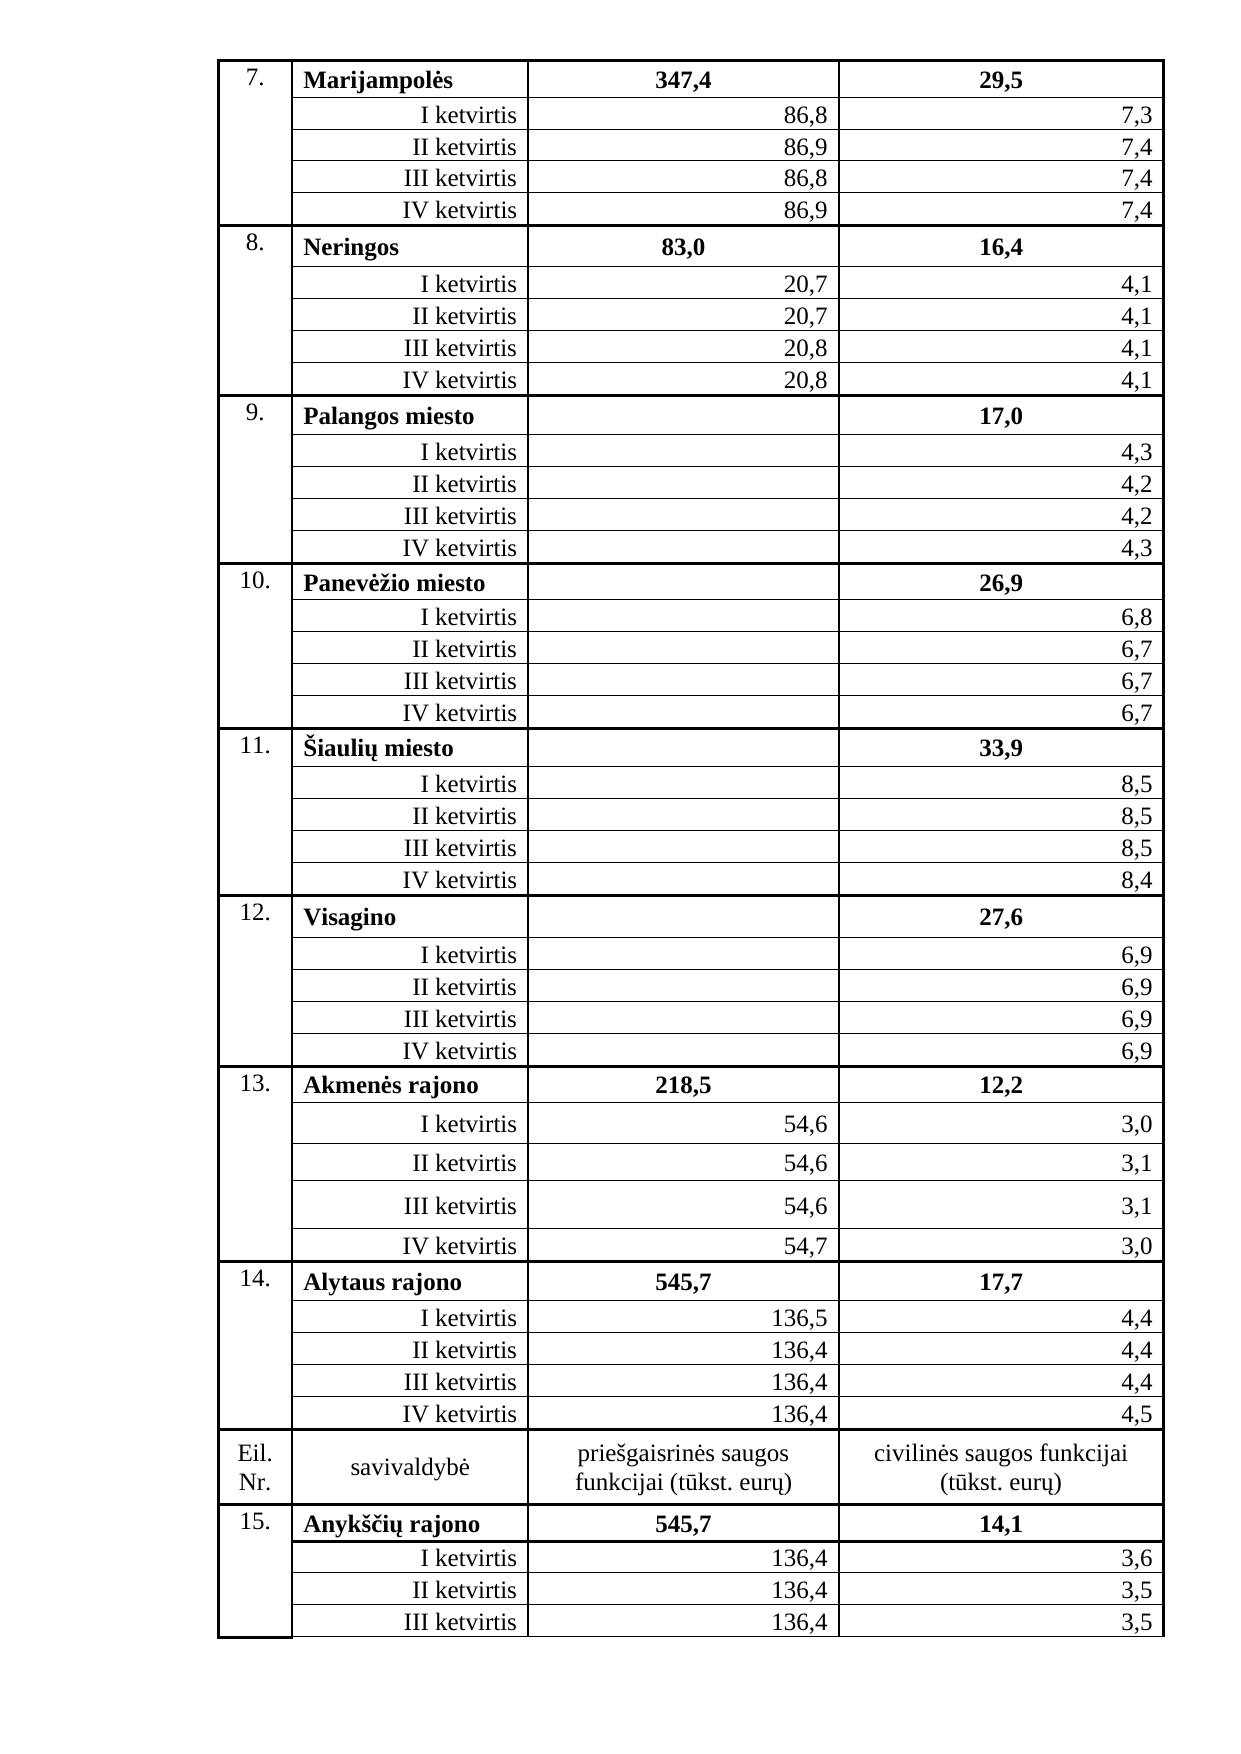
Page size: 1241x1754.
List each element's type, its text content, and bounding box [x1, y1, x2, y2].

table_cell 4,4 [840, 1365, 1162, 1396]
table_cell I ketvirtis [293, 600, 527, 631]
table_cell IV ketvirtis [293, 1229, 527, 1259]
table_cell 3,5 [840, 1573, 1162, 1604]
table_cell Šiaulių miesto [293, 730, 527, 766]
table_cell IV ketvirtis [293, 363, 527, 394]
table_cell 4,1 [840, 331, 1162, 362]
table_cell Visagino [293, 897, 527, 937]
table_cell [529, 632, 838, 663]
table_cell 4,3 [840, 531, 1162, 562]
table_cell [529, 499, 838, 530]
table_cell I ketvirtis [293, 267, 527, 298]
table_cell III ketvirtis [293, 1181, 527, 1228]
table_cell priešgaisrinės saugos funkcijai (tūkst. eurų) [529, 1431, 838, 1503]
table_cell Panevėžio miesto [293, 565, 527, 599]
table_cell II ketvirtis [293, 1333, 527, 1364]
table_cell 4,1 [840, 267, 1162, 298]
table_cell 3,1 [840, 1181, 1162, 1228]
table_cell [529, 799, 838, 830]
table_cell 54,6 [529, 1144, 838, 1180]
table_cell 26,9 [840, 565, 1162, 599]
table_cell 9. [220, 397, 291, 562]
table_cell 3,1 [840, 1144, 1162, 1180]
table_cell 545,7 [529, 1263, 838, 1300]
table_cell III ketvirtis [293, 1002, 527, 1033]
table_cell I ketvirtis [293, 767, 527, 798]
table_cell [529, 1002, 838, 1033]
table_cell II ketvirtis [293, 1144, 527, 1180]
table_cell 6,9 [840, 1002, 1162, 1033]
table_cell 8,5 [840, 799, 1162, 830]
table_cell 54,7 [529, 1229, 838, 1259]
table_cell 10. [220, 565, 291, 727]
table_cell 29,5 [840, 62, 1162, 97]
table_cell 12. [220, 897, 291, 1065]
table_cell 86,9 [529, 193, 838, 224]
table_cell savivaldybė [293, 1431, 527, 1503]
table_cell 4,1 [840, 299, 1162, 330]
table_cell 4,5 [840, 1397, 1162, 1428]
table_cell Alytaus rajono [293, 1263, 527, 1300]
table_cell [529, 696, 838, 727]
table_cell 4,4 [840, 1301, 1162, 1332]
table_cell 545,7 [529, 1506, 838, 1540]
table_cell 4,2 [840, 499, 1162, 530]
table_cell 20,8 [529, 331, 838, 362]
table_cell 347,4 [529, 62, 838, 97]
table_cell 6,7 [840, 632, 1162, 663]
table_cell I ketvirtis [293, 1301, 527, 1332]
table_cell 218,5 [529, 1068, 838, 1102]
table_cell 4,4 [840, 1333, 1162, 1364]
table_cell 136,4 [529, 1333, 838, 1364]
table_cell 20,7 [529, 267, 838, 298]
table_cell 6,9 [840, 970, 1162, 1001]
table_cell I ketvirtis [293, 1543, 527, 1572]
table_cell 136,4 [529, 1573, 838, 1604]
table_cell [529, 897, 838, 937]
table_cell 20,8 [529, 363, 838, 394]
table_cell 3,0 [840, 1103, 1162, 1142]
table_cell Marijampolės [293, 62, 527, 97]
table_cell IV ketvirtis [293, 193, 527, 224]
table_cell 14. [220, 1263, 291, 1428]
table_cell 83,0 [529, 227, 838, 266]
table_cell III ketvirtis [293, 664, 527, 695]
table_cell 4,1 [840, 363, 1162, 394]
table_cell [529, 831, 838, 862]
table_cell 4,3 [840, 435, 1162, 466]
table_cell 136,4 [529, 1365, 838, 1396]
table_cell III ketvirtis [293, 1365, 527, 1396]
table_cell 11. [220, 730, 291, 893]
table_cell 54,6 [529, 1103, 838, 1142]
table_cell 6,7 [840, 664, 1162, 695]
table_cell III ketvirtis [293, 161, 527, 192]
table_cell Neringos [293, 227, 527, 266]
table_cell IV ketvirtis [293, 1034, 527, 1065]
table_cell 33,9 [840, 730, 1162, 766]
table_cell [529, 970, 838, 1001]
table_cell 136,4 [529, 1605, 838, 1636]
table_cell [529, 730, 838, 766]
table_cell 7,4 [840, 193, 1162, 224]
table_cell [529, 565, 838, 599]
table_cell II ketvirtis [293, 467, 527, 498]
table_cell [529, 600, 838, 631]
table_cell III ketvirtis [293, 499, 527, 530]
table_cell II ketvirtis [293, 299, 527, 330]
table_cell [529, 435, 838, 466]
table_cell 8,4 [840, 863, 1162, 893]
table_cell IV ketvirtis [293, 531, 527, 562]
table_cell 3,5 [840, 1605, 1162, 1636]
table_cell 3,6 [840, 1543, 1162, 1572]
table_cell [529, 767, 838, 798]
table_cell 4,2 [840, 467, 1162, 498]
table_cell 20,7 [529, 299, 838, 330]
table_cell 6,7 [840, 696, 1162, 727]
table_cell 136,4 [529, 1543, 838, 1572]
table_cell 14,1 [840, 1506, 1162, 1540]
table_cell IV ketvirtis [293, 696, 527, 727]
table_cell 17,7 [840, 1263, 1162, 1300]
table_cell 7,3 [840, 98, 1162, 128]
table_cell 7,4 [840, 161, 1162, 192]
table_cell IV ketvirtis [293, 863, 527, 893]
table_cell [529, 397, 838, 434]
table_cell [529, 938, 838, 969]
table_cell 8,5 [840, 767, 1162, 798]
table_cell Akmenės rajono [293, 1068, 527, 1102]
table_cell Palangos miesto [293, 397, 527, 434]
table_cell 6,9 [840, 1034, 1162, 1065]
table_cell 12,2 [840, 1068, 1162, 1102]
table_cell 6,9 [840, 938, 1162, 969]
table_cell 8. [220, 227, 291, 394]
table_cell 86,8 [529, 161, 838, 192]
table_cell 54,6 [529, 1181, 838, 1228]
table_cell civilinės saugos funkcijai (tūkst. eurų) [840, 1431, 1162, 1503]
table_cell II ketvirtis [293, 970, 527, 1001]
table_cell II ketvirtis [293, 632, 527, 663]
table_cell III ketvirtis [293, 831, 527, 862]
table_cell [529, 863, 838, 893]
table_cell 13. [220, 1068, 291, 1259]
table_cell 8,5 [840, 831, 1162, 862]
table_cell I ketvirtis [293, 1103, 527, 1142]
table_cell [529, 467, 838, 498]
table_cell II ketvirtis [293, 130, 527, 160]
table_cell 86,8 [529, 98, 838, 128]
table_cell II ketvirtis [293, 799, 527, 830]
table_cell 6,8 [840, 600, 1162, 631]
table_cell Anykščių rajono [293, 1506, 527, 1540]
table_cell 17,0 [840, 397, 1162, 434]
table_cell 7. [220, 62, 291, 224]
table_cell 27,6 [840, 897, 1162, 937]
table_cell I ketvirtis [293, 938, 527, 969]
table_cell II ketvirtis [293, 1573, 527, 1604]
table_cell 86,9 [529, 130, 838, 160]
table_cell IV ketvirtis [293, 1397, 527, 1428]
table_cell 16,4 [840, 227, 1162, 266]
table_cell 7,4 [840, 130, 1162, 160]
table_cell III ketvirtis [293, 1605, 527, 1636]
table_cell I ketvirtis [293, 435, 527, 466]
table_cell 3,0 [840, 1229, 1162, 1259]
table_cell [529, 664, 838, 695]
table_cell 136,4 [529, 1397, 838, 1428]
table_cell I ketvirtis [293, 98, 527, 128]
table_cell 136,5 [529, 1301, 838, 1332]
table_cell [529, 1034, 838, 1065]
table_cell Eil. Nr. [220, 1431, 291, 1503]
table_cell III ketvirtis [293, 331, 527, 362]
table_cell 15. [220, 1506, 291, 1636]
table_cell [529, 531, 838, 562]
